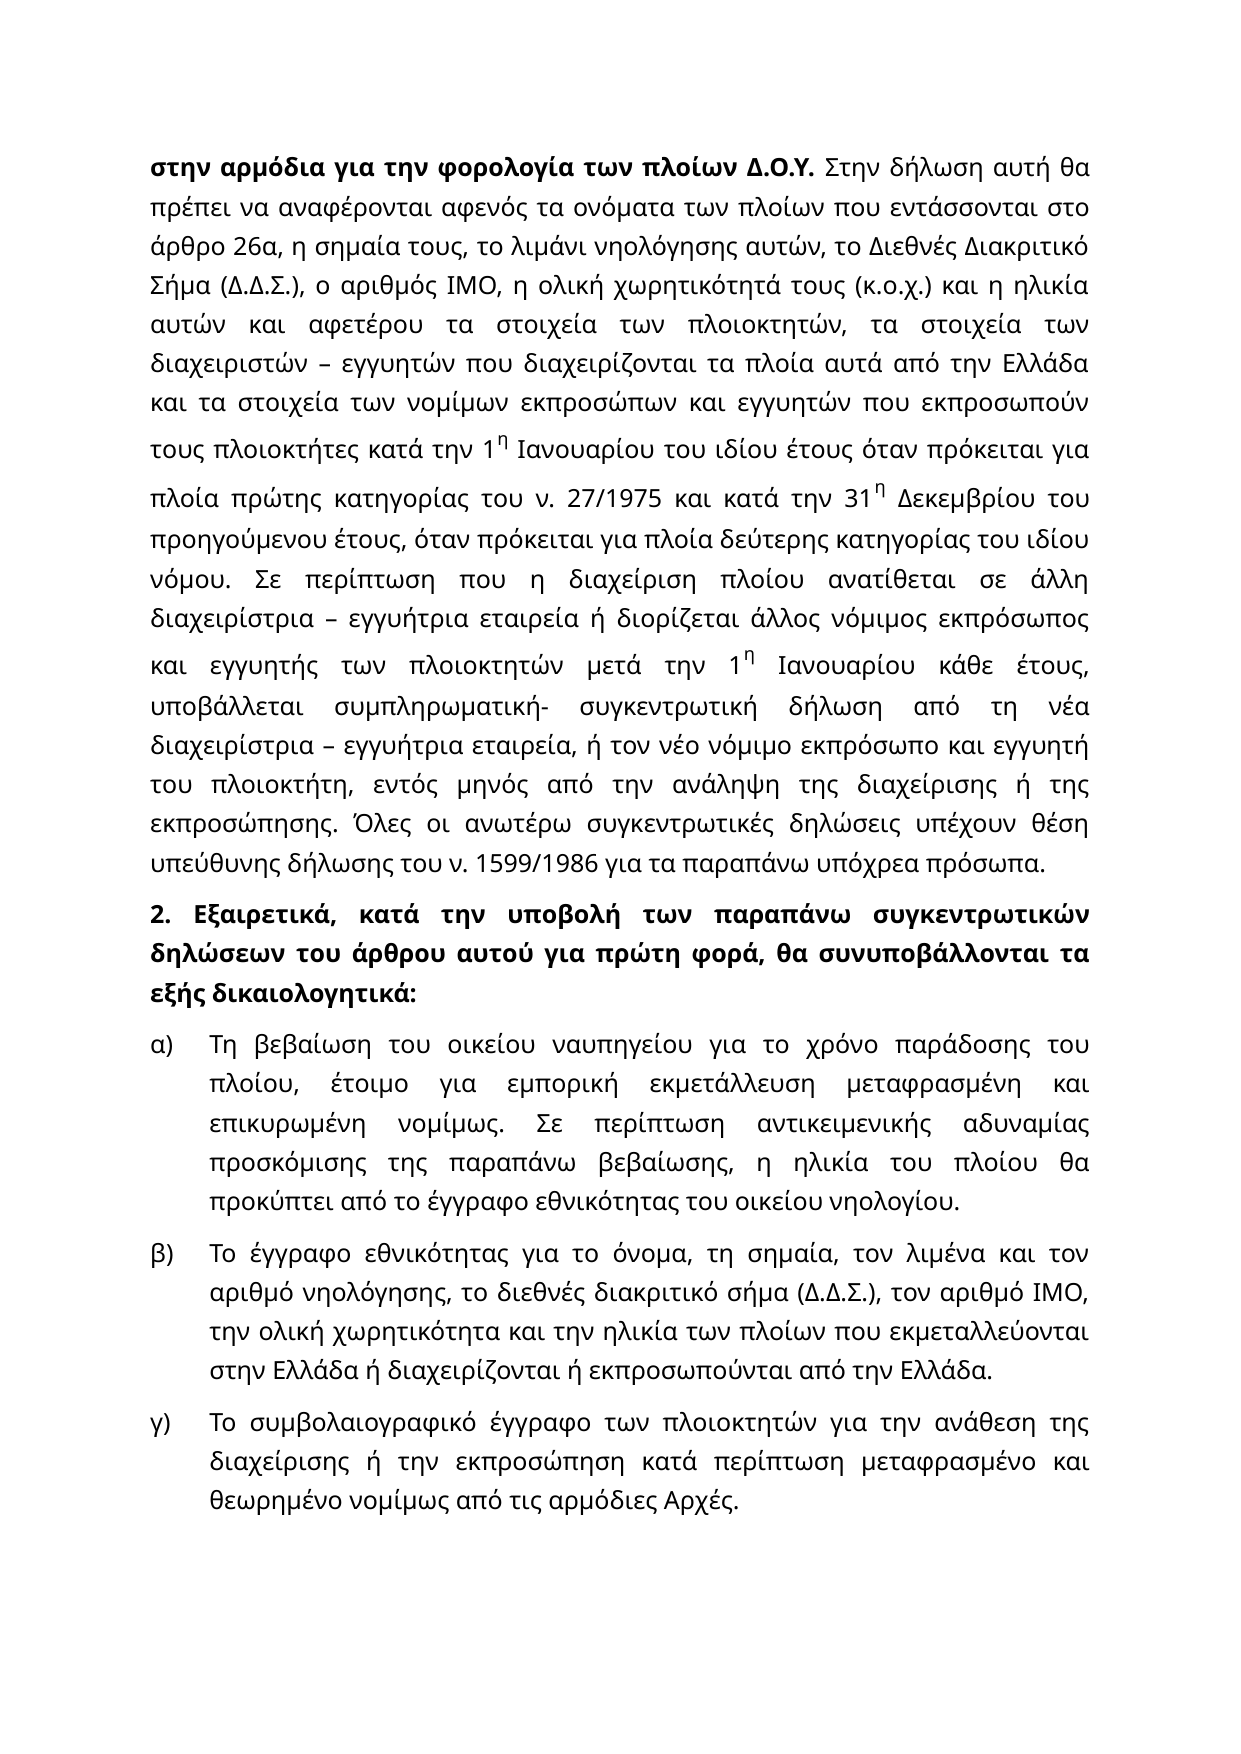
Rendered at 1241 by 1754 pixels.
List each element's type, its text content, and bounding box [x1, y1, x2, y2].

text 2. Εξαιρετικά, κατά την υποβολή των παραπάνω συγκεντρωτικών δηλώσεων του άρθρου αυτού για πρώτη φορά, θα συνυποβάλλονται τα εξής δικαιολογητικά: [150, 897, 1090, 1009]
list β) Το έγγραφο εθνικότητας για το όνομα, τη σημαία, τον λιμένα και τον αριθμό νηολόγησης, το διεθνές διακριτικό σήμα (Δ.Δ.Σ.), τον αριθμό ΙΜΟ, την ολική χωρητικότητα και την ηλικία των πλοίων που εκμεταλλεύονται στην Ελλάδα ή διαχειρίζονται ή εκπροσωπούνται από την Ελλάδα. [150, 1235, 1090, 1387]
list α) Τη βεβαίωση του οικείου ναυπηγείου για το χρόνο παράδοσης του πλοίου, έτοιμο για εμπορική εκμετάλλευση μεταφρασμένη και επικυρωμένη νομίμως. Σε περίπτωση αντικειμενικής αδυναμίας προσκόμισης της παραπάνω βεβαίωσης, η ηλικία του πλοίου θα προκύπτει από το έγγραφο εθνικότητας του οικείου νηολογίου. [150, 1027, 1090, 1218]
text 1. Για σκοπούς υπολογισμού του φόρου, οι πλοιοκτήτες φυσικά ή νομικά πρόσωπα με τη δραστηριοποίησή τους στην Ελλάδα αλλά και ετησίως εντός του Ιανουαρίου κάθε έτους, έχουν την υποχρέωση οι ίδιοι ή οι διαχειριστές – εγγυητές των πλοίων τους εφόσον η διαχείριση γίνεται από την Ελλάδα καθώς και οι νόμιμοι εκπρόσωποι και εγγυητές των πλοιοκτητών να υποβάλλουν «συγκεντρωτική δήλωση δραστηριότητας» στην αρμόδια για την φορολογία των πλοίων Δ.Ο.Υ. Στην δήλωση αυτή θα πρέπει να αναφέρονται αφενός τα ονόματα των πλοίων που εντάσσονται στο άρθρο 26α, η σημαία τους, το λιμάνι νηολόγησης αυτών, το Διεθνές Διακριτικό Σήμα (Δ.Δ.Σ.), ο αριθμός ΙΜΟ, η ολική χωρητικότητά τους (κ.ο.χ.) και η ηλικία αυτών και αφετέρου τα στοιχεία των πλοιοκτητών, τα στοιχεία των διαχειριστών – εγγυητών που διαχειρίζονται τα πλοία αυτά από την Ελλάδα και τα στοιχεία των νομίμων εκπροσώπων και εγγυητών που εκπροσωπούν τους πλοιοκτήτες κατά την 1η Ιανουαρίου του ιδίου έτους όταν πρόκειται για πλοία πρώτης κατηγορίας του ν. 27/1975 και κατά την 31η Δεκεμβρίου του προηγούμενου έτους, όταν πρόκειται για πλοία δεύτερης κατηγορίας του ιδίου νόμου. Σε περίπτωση που η διαχείριση πλοίου ανατίθεται σε άλλη διαχειρίστρια – εγγυήτρια εταιρεία ή διορίζεται άλλος νόμιμος εκπρόσωπος και εγγυητής των πλοιοκτητών μετά την 1η Ιανουαρίου κάθε έτους, υποβάλλεται συμπληρωματική- συγκεντρωτική δήλωση από τη νέα διαχειρίστρια – εγγυήτρια εταιρεία, ή τον νέο νόμιμο εκπρόσωπο και εγγυητή του πλοιοκτήτη, εντός μηνός από την ανάληψη της διαχείρισης ή της εκπροσώπησης. Όλες οι ανωτέρω συγκεντρωτικές δηλώσεις υπέχουν θέση υπεύθυνης δήλωσης του ν. 1599/1986 για τα παραπάνω υπόχρεα πρόσωπα. [150, 150, 1090, 879]
list γ) Το συμβολαιογραφικό έγγραφο των πλοιοκτητών για την ανάθεση της διαχείρισης ή την εκπροσώπηση κατά περίπτωση μεταφρασμένο και θεωρημένο νομίμως από τις αρμόδιες Αρχές. [150, 1404, 1090, 1517]
